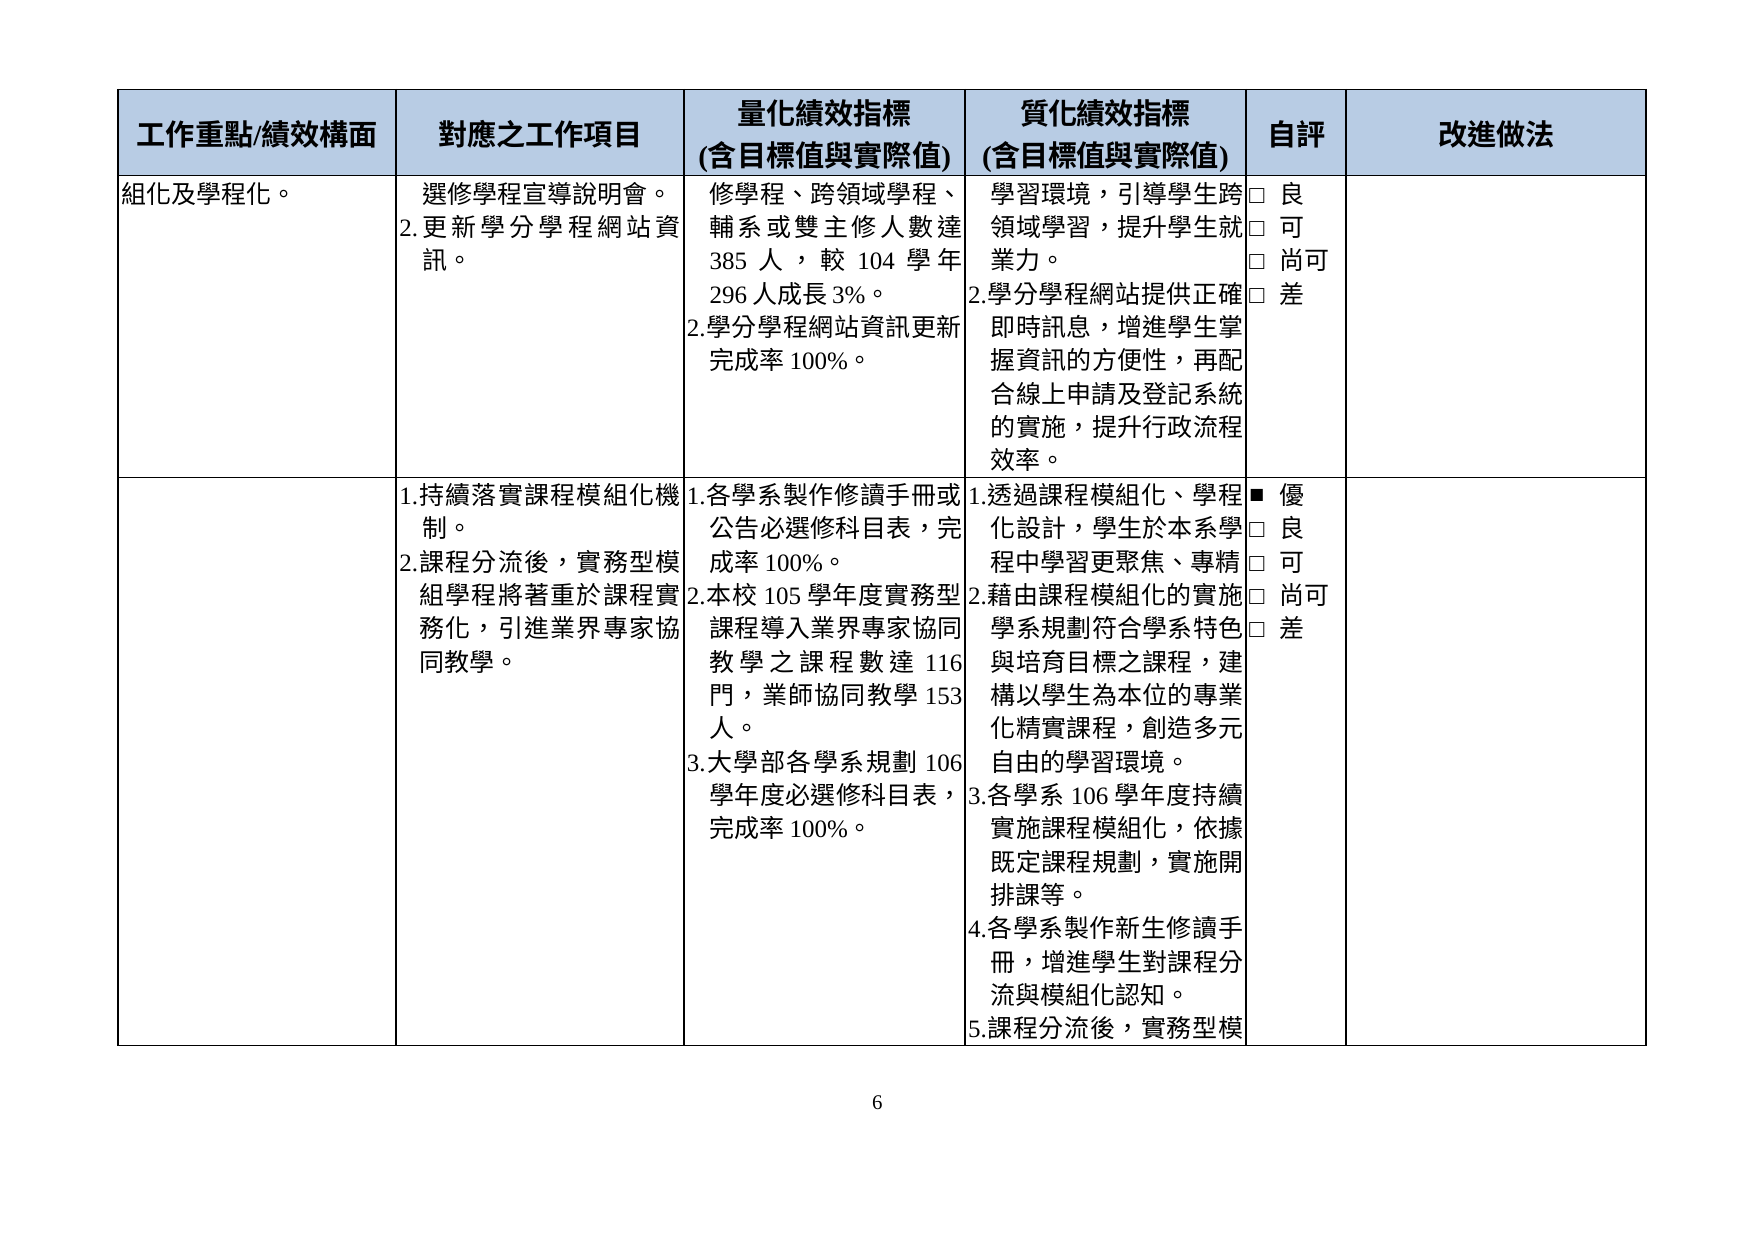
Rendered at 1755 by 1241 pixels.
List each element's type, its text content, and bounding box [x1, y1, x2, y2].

table_header 質化績效指標 (含目標值與實際值) [966, 90, 1245, 175]
table_cell 1.透過課程模組化、學程化設計，學生於本系學程中學習更聚焦、專精 2.藉由課程模組化的實施學系規劃符合學系特色與培育目標之課程，建構以學生為本位的專業化精實課程，創造多元自由的學習環境。 3.各學系106學年度持續實施課程模組化，依據既定課程規劃，實施開排課等。 4.各學系製作新生修讀手冊，增進學生對課程分流與模組化認知。 5.課程分流後，實務型模 [966, 478, 1245, 1044]
table_header 改進做法 [1347, 90, 1645, 175]
table_cell [119, 478, 395, 1044]
table_header 對應之工作項目 [397, 90, 683, 175]
table_header 自評 [1247, 90, 1345, 175]
table_cell [1347, 176, 1645, 476]
table_cell ■ 優 □ 良 □ 可 □ 尚可 □ 差 [1247, 478, 1345, 1044]
table_cell 學習環境，引導學生跨領域學習，提升學生就業力。 2.學分學程網站提供正確即時訊息，增進學生掌握資訊的方便性，再配合線上申請及登記系統的實施，提升行政流程效率。 [966, 176, 1245, 476]
table_cell 組化及學程化。 [119, 176, 395, 476]
table_header 工作重點/績效構面 [119, 90, 395, 175]
table_cell [1347, 478, 1645, 1044]
table_cell 1.持續落實課程模組化機制。 2.課程分流後，實務型模組學程將著重於課程實務化，引進業界專家協同教學。 [397, 478, 683, 1044]
table_cell 選修學程宣導說明會。 2.更新學分學程網站資訊。 [397, 176, 683, 476]
table_cell □ 良 □ 可 □ 尚可 □ 差 [1247, 176, 1345, 476]
table_cell 修學程、跨領域學程、輔系或雙主修人數達385人，較104學年296人成長3%。 2.學分學程網站資訊更新完成率100%。 [685, 176, 964, 476]
table_cell 1.各學系製作修讀手冊或公告必選修科目表，完成率100%。 2.本校105學年度實務型課程導入業界專家協同教學之課程數達116門，業師協同教學153人。 3.大學部各學系規劃106學年度必選修科目表，完成率100%。 [685, 478, 964, 1044]
table_header 量化績效指標 (含目標值與實際值) [685, 90, 964, 175]
